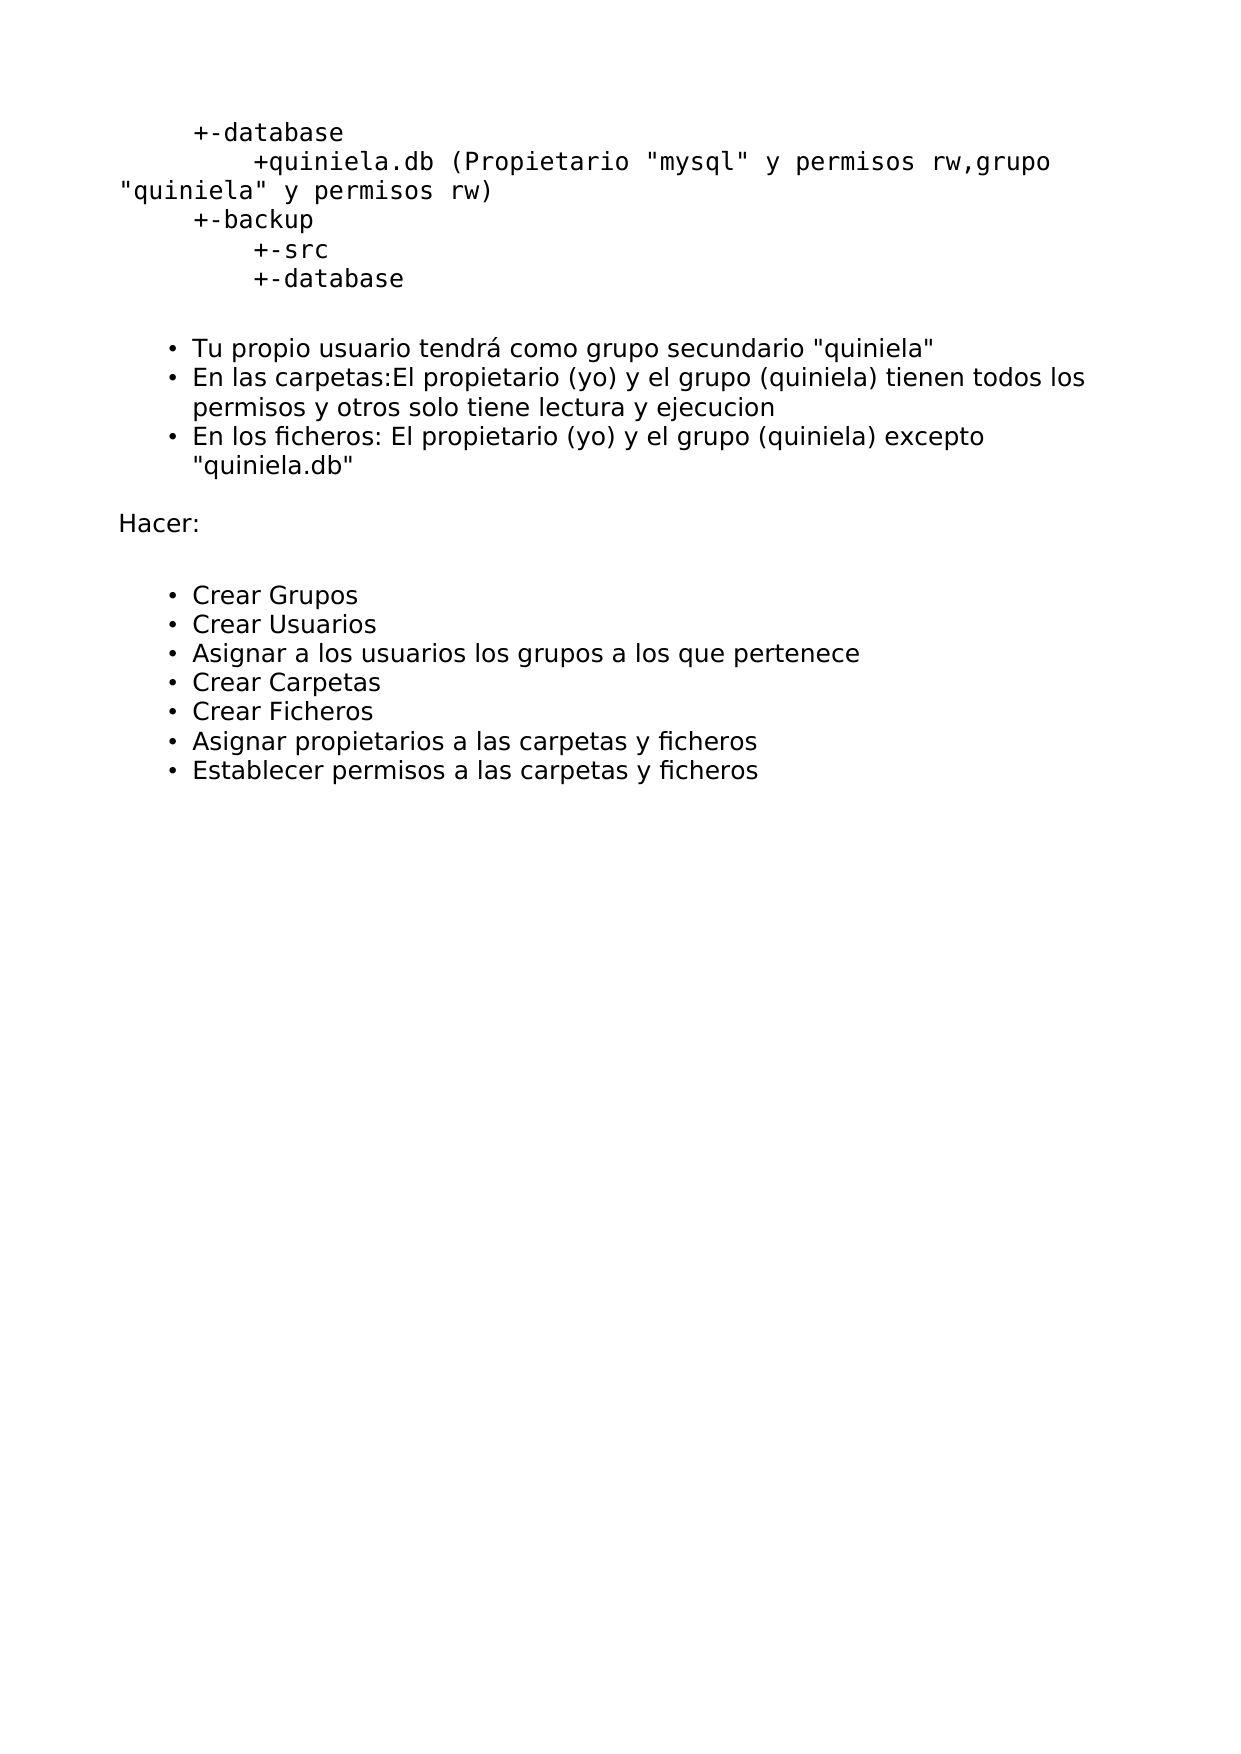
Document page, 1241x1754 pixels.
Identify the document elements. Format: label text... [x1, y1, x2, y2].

list Crear Usuarios [177, 610, 1122, 639]
list Crear Carpetas [177, 668, 1122, 697]
text Hacer: [118, 510, 1122, 539]
text +-database +quiniela.db (Propietario "mysql" y permisos rw,grupo "quiniela" y permisos rw) +-backup +-src +-database [118, 118, 1122, 293]
list Asignar propietarios a las carpetas y ficheros [177, 727, 1122, 756]
list Asignar a los usuarios los grupos a los que pertenece [177, 639, 1122, 668]
list Crear Grupos [177, 581, 1122, 610]
list En las carpetas:El propietario (yo) y el grupo (quiniela) tienen todos los permisos y otros solo tiene lectura y ejecucion [177, 363, 1122, 422]
list Tu propio usuario tendrá como grupo secundario "quiniela" [177, 334, 1122, 363]
list En los ficheros: El propietario (yo) y el grupo (quiniela) excepto "quiniela.db" [177, 422, 1122, 480]
list Establecer permisos a las carpetas y ficheros [177, 756, 1122, 785]
list Crear Ficheros [177, 697, 1122, 727]
